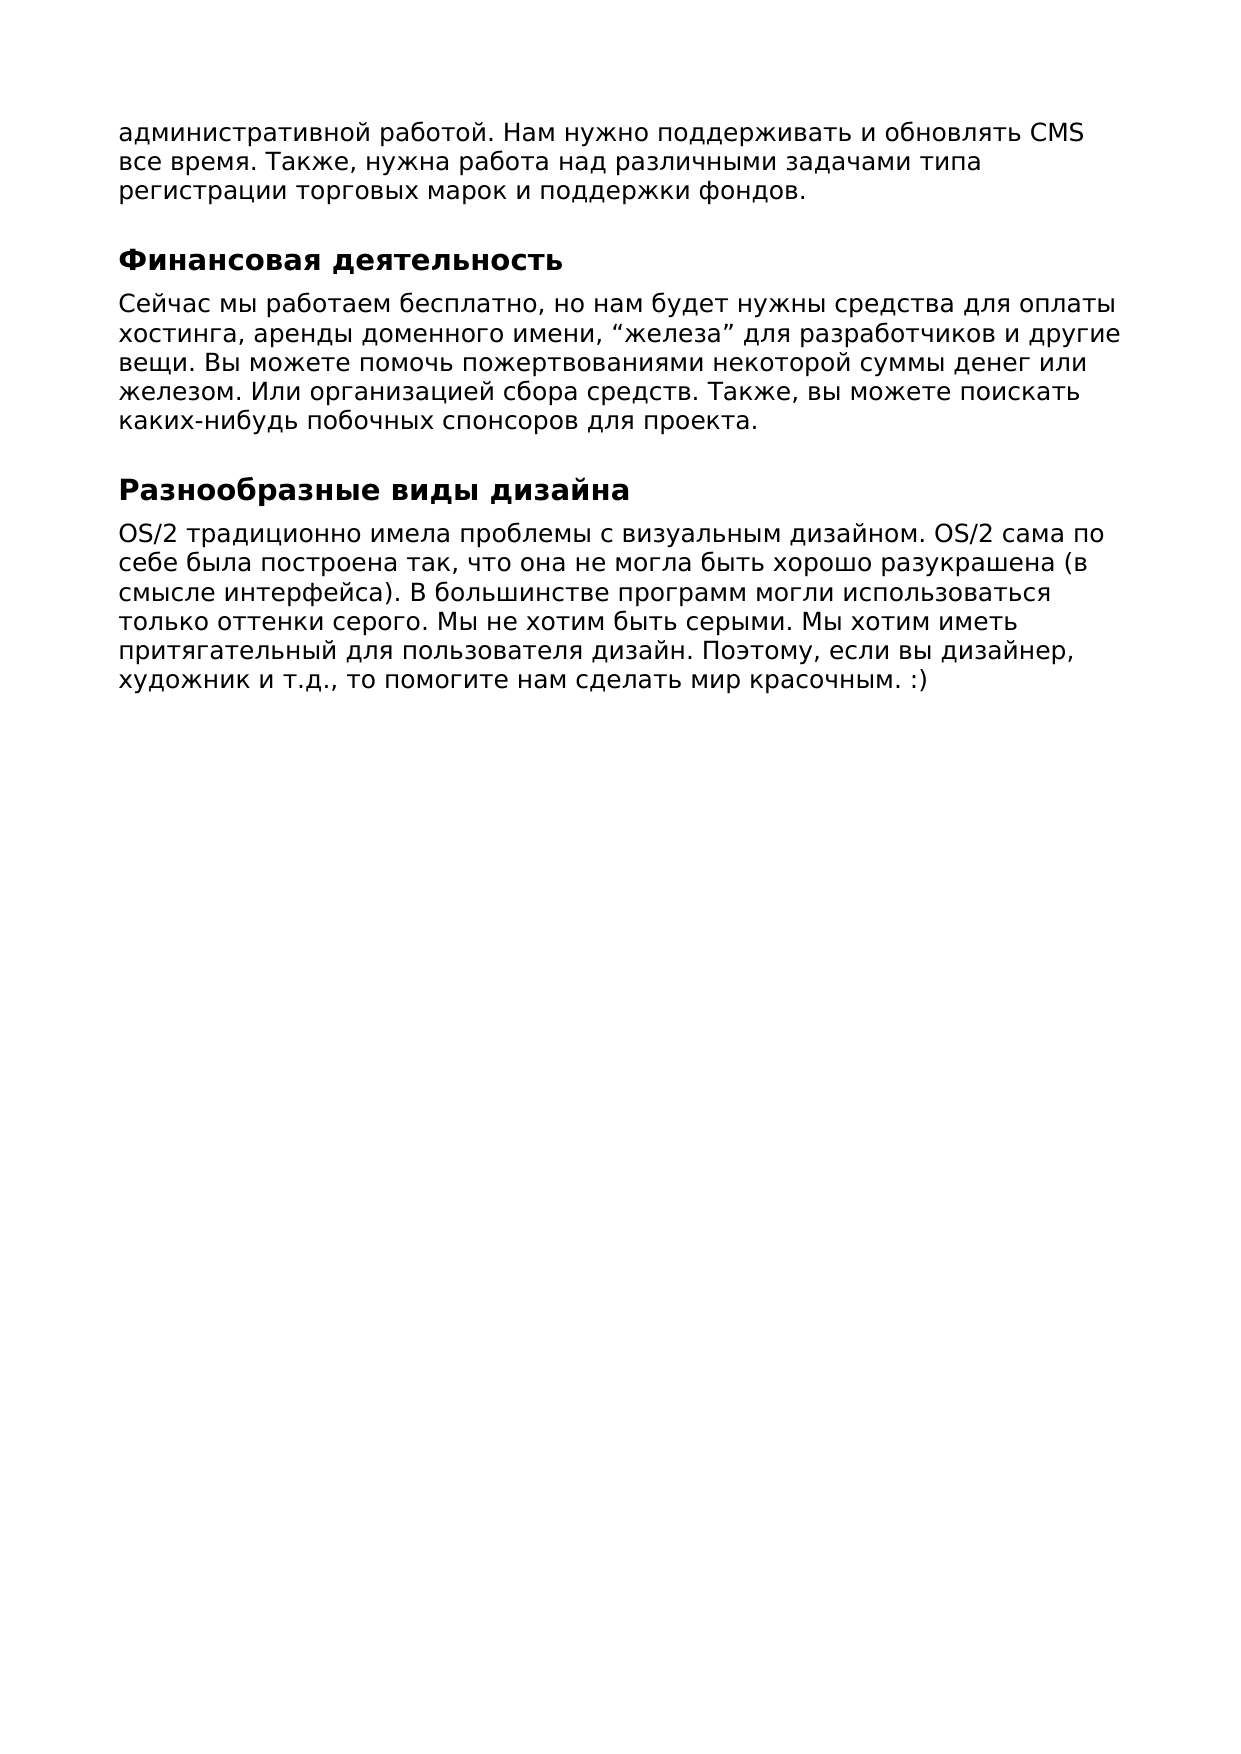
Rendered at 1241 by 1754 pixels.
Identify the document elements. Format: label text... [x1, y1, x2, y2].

subtitle Финансовая деятельность [118, 243, 1122, 277]
subtitle Разнообразные виды дизайна [118, 473, 1122, 507]
text административной работой. Нам нужно поддерживать и обновлять CMS все время. Также, нужна работа над различными задачами типа регистрации торговых марок и поддержки фондов. [118, 118, 1122, 206]
text OS/2 традиционно имела проблемы с визуальным дизайном. OS/2 сама по себе была построена так, что она не могла быть хорошо разукрашена (в смысле интерфейса). В большинстве программ могли использоваться только оттенки серого. Мы не хотим быть серыми. Мы хотим иметь притягательный для пользователя дизайн. Поэтому, если вы дизайнер, художник и т.д., то помогите нам сделать мир красочным. :) [118, 519, 1122, 694]
text Сейчас мы работаем бесплатно, но нам будет нужны средства для оплаты хостинга, аренды доменного имени, “железа” для разработчиков и другие вещи. Вы можете помочь пожертвованиями некоторой суммы денег или железом. Или организацией сбора средств. Также, вы можете поискать каких-нибудь побочных спонсоров для проекта. [118, 289, 1122, 435]
